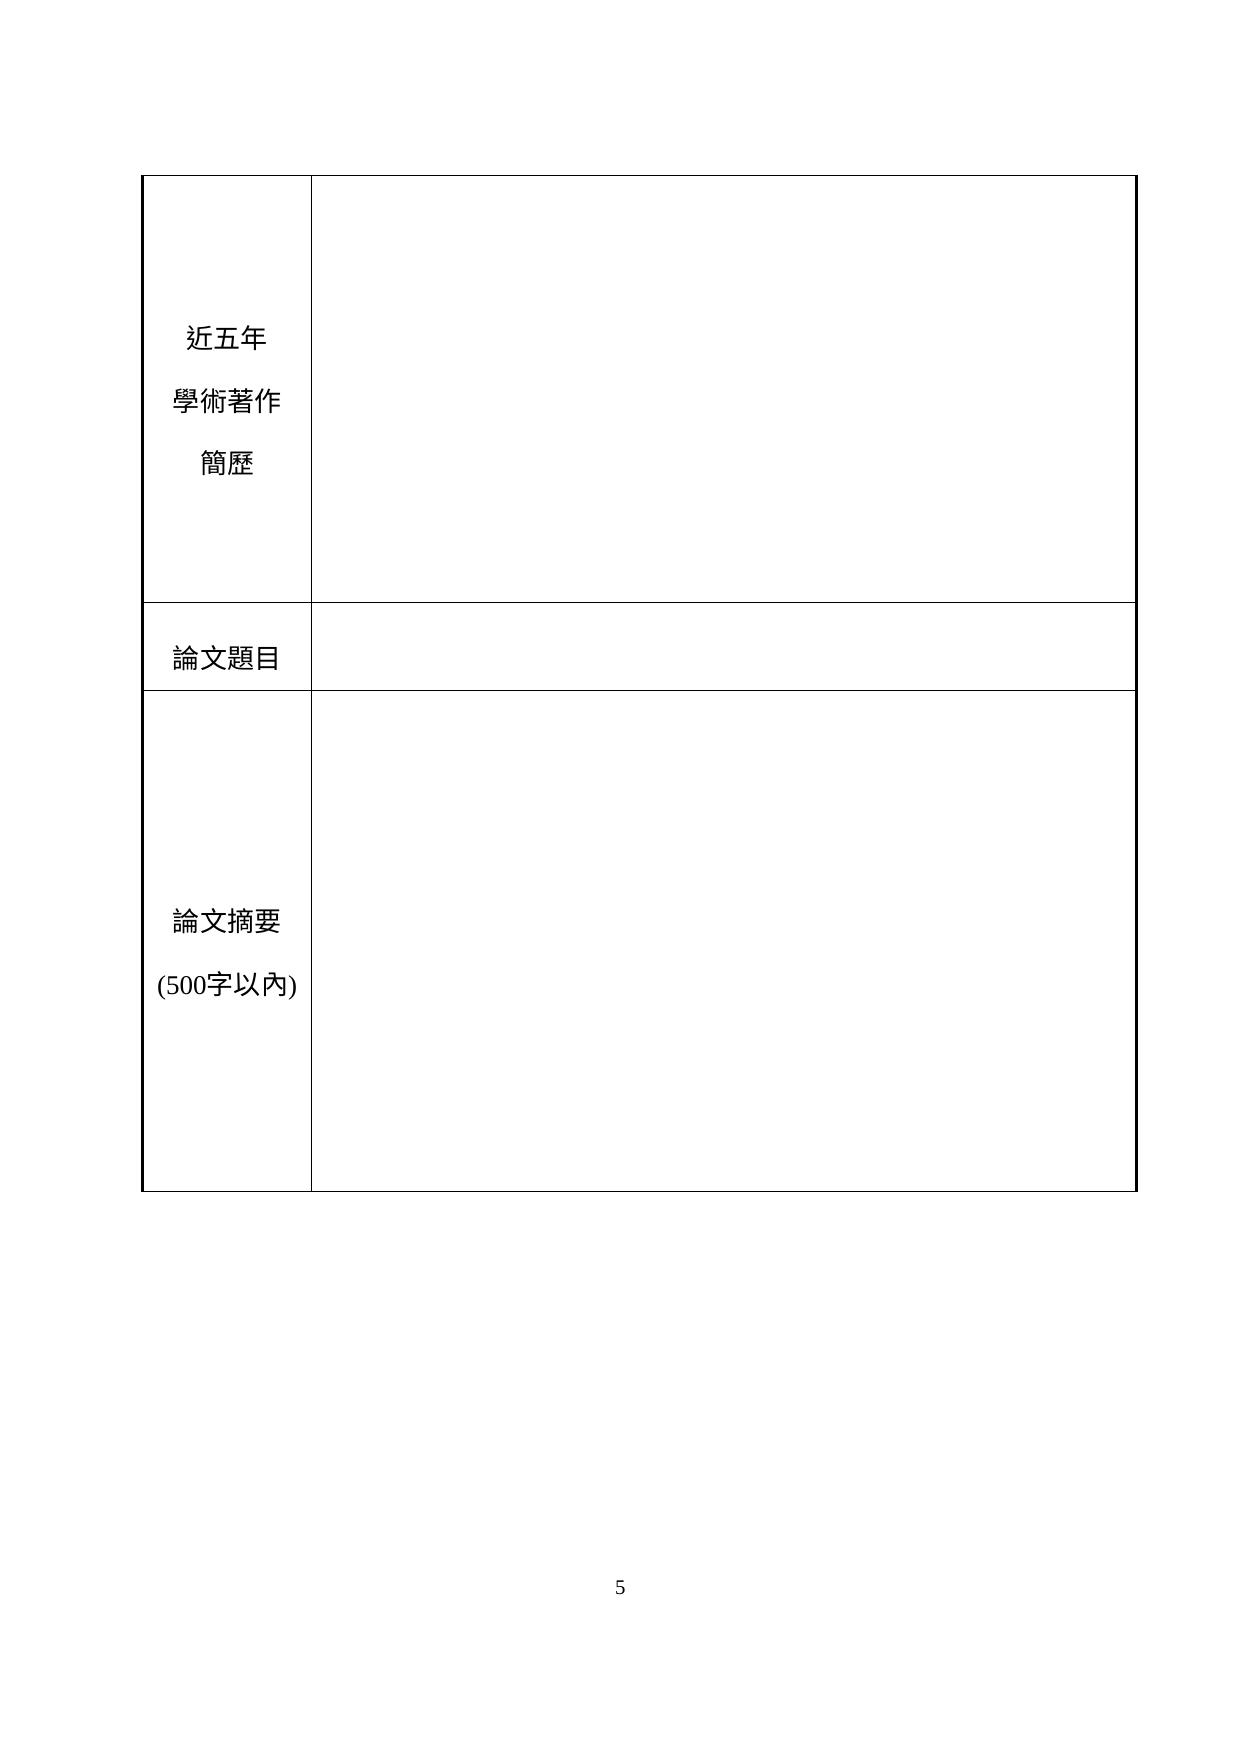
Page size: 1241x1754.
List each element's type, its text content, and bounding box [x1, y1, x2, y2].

table_cell 論文題目 [144, 603, 311, 689]
table_cell [312, 176, 1135, 602]
table_cell [312, 691, 1135, 1191]
table_cell [312, 603, 1135, 689]
table_cell 近五年 學術著作 簡歷 [144, 176, 311, 602]
table_cell 論文摘要 (500字以內) [144, 691, 311, 1191]
